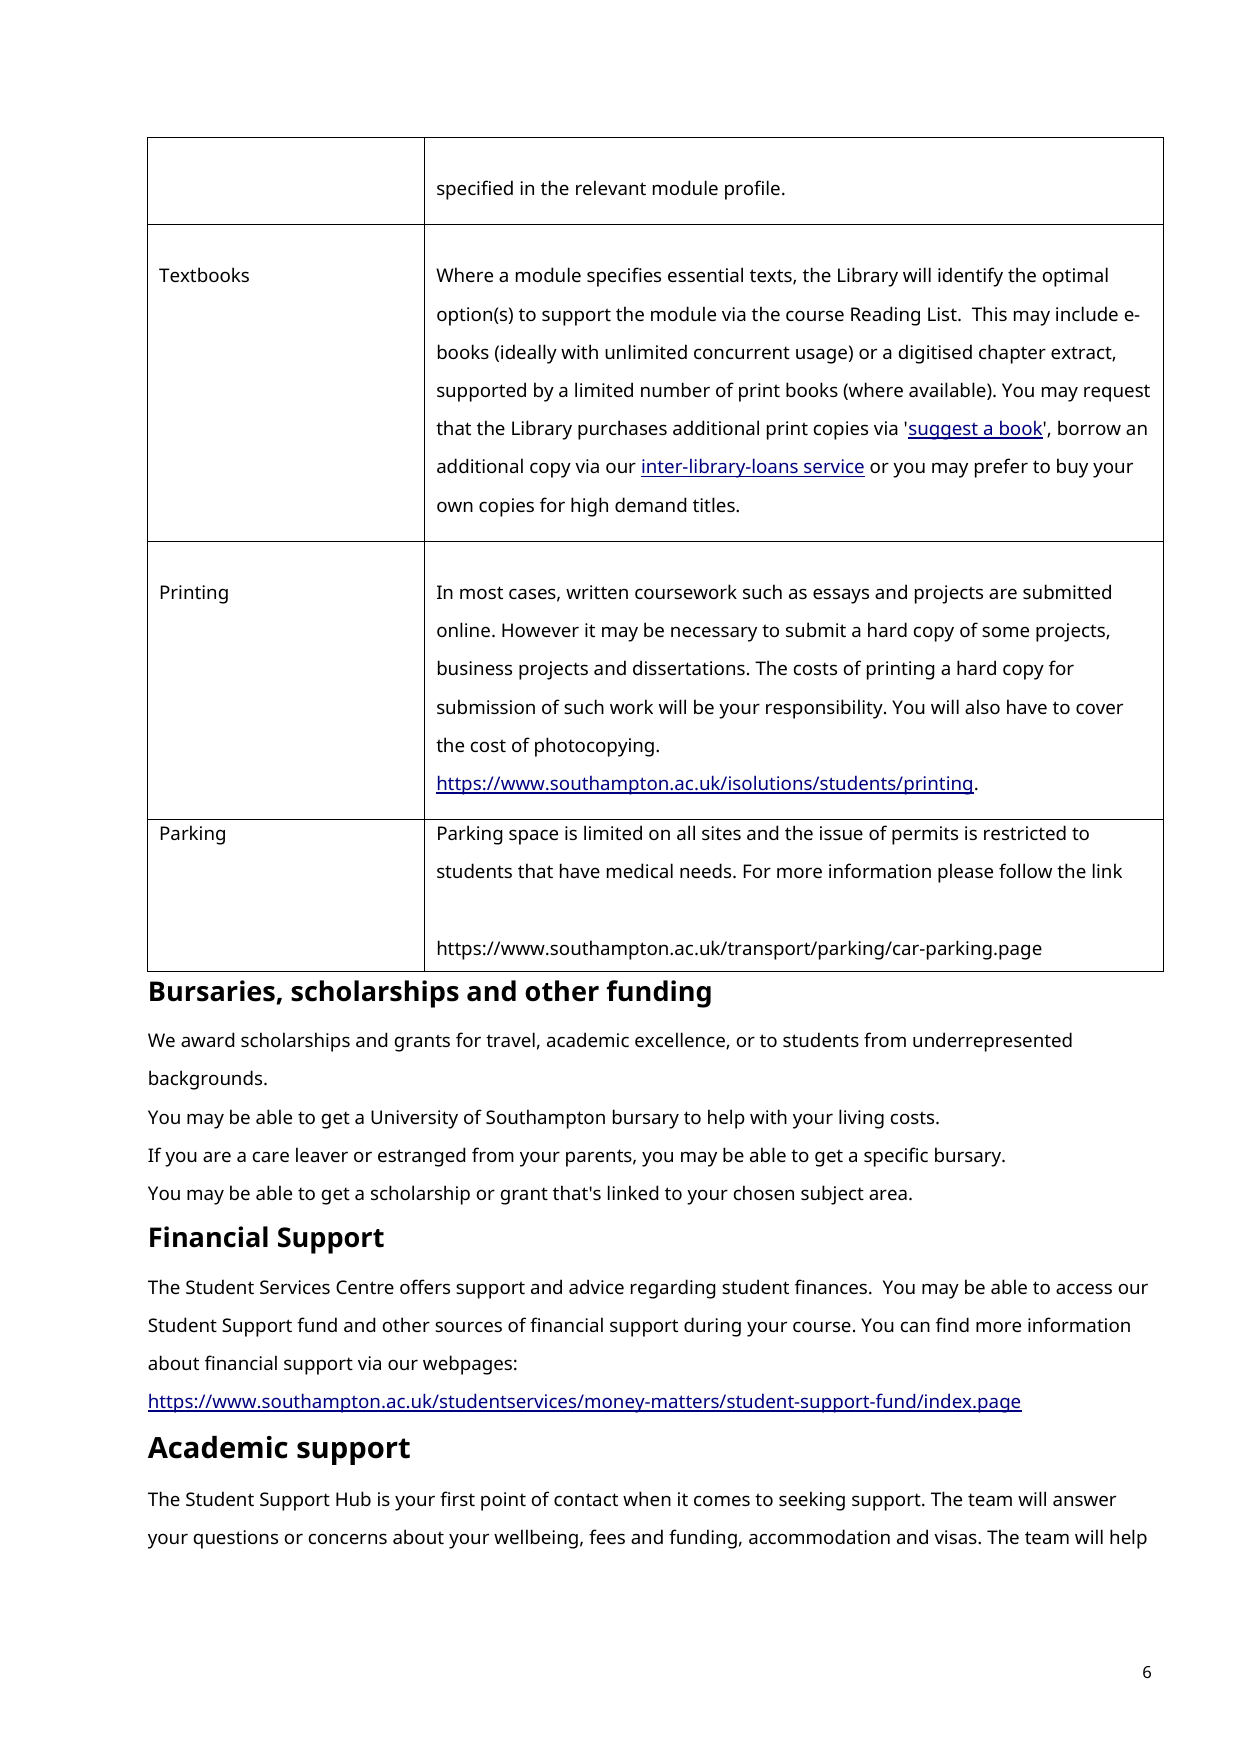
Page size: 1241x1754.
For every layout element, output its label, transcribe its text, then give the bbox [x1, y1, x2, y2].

table_cell Parking space is limited on all sites and the issue of permits is restricted to students that have medical needs. For more information please follow the link https://www.southampton.ac.uk/transport/parking/car-parking.page [425, 820, 1163, 971]
table_cell [148, 138, 424, 224]
table_cell In most cases, written coursework such as essays and projects are submitted online. However it may be necessary to submit a hard copy of some projects, business projects and dissertations. The costs of printing a hard copy for submission of such work will be your responsibility. You will also have to cover the cost of photocopying. https://www.southampton.ac.uk/isolutions/students/printing. [425, 542, 1163, 819]
table_cell Parking [148, 820, 424, 971]
subtitle Academic support [148, 1427, 1152, 1467]
table_cell Printing [148, 542, 424, 819]
subtitle Bursaries, scholarships and other funding [148, 972, 1152, 1009]
text If you are a care leaver or estranged from your parents, you may be able to get a specific bursary. [148, 1142, 1152, 1168]
subtitle Financial Support [148, 1219, 1152, 1256]
table_cell specified in the relevant module profile. [425, 138, 1163, 224]
text You may be able to get a University of Southampton bursary to help with your living costs. [148, 1104, 1152, 1129]
text The Student Services Centre offers support and advice regarding student finances. You may be able to access our Student Support fund and other sources of financial support during your course. You can find more information about financial support via our webpages: https://www.southampton.ac.uk/studentservices/money-matters/student-support-fund/index.page [148, 1274, 1152, 1414]
table_cell Where a module specifies essential texts, the Library will identify the optimal option(s) to support the module via the course Reading List. This may include e-books (ideally with unlimited concurrent usage) or a digitised chapter extract, supported by a limited number of print books (where available). You may request that the Library purchases additional print copies via 'suggest a book', borrow an additional copy via our inter-library-loans service or you may prefer to buy your own copies for high demand titles. [425, 225, 1163, 541]
text We award scholarships and grants for travel, academic excellence, or to students from underrepresented backgrounds. [148, 1027, 1152, 1091]
text You may be able to get a scholarship or grant that's linked to your chosen subject area. [148, 1180, 1152, 1206]
table_cell Textbooks [148, 225, 424, 541]
text The Student Support Hub is your first point of contact when it comes to seeking support. The team will answer your questions or concerns about your wellbeing, fees and funding, accommodation and visas. The team will help [148, 1486, 1152, 1550]
